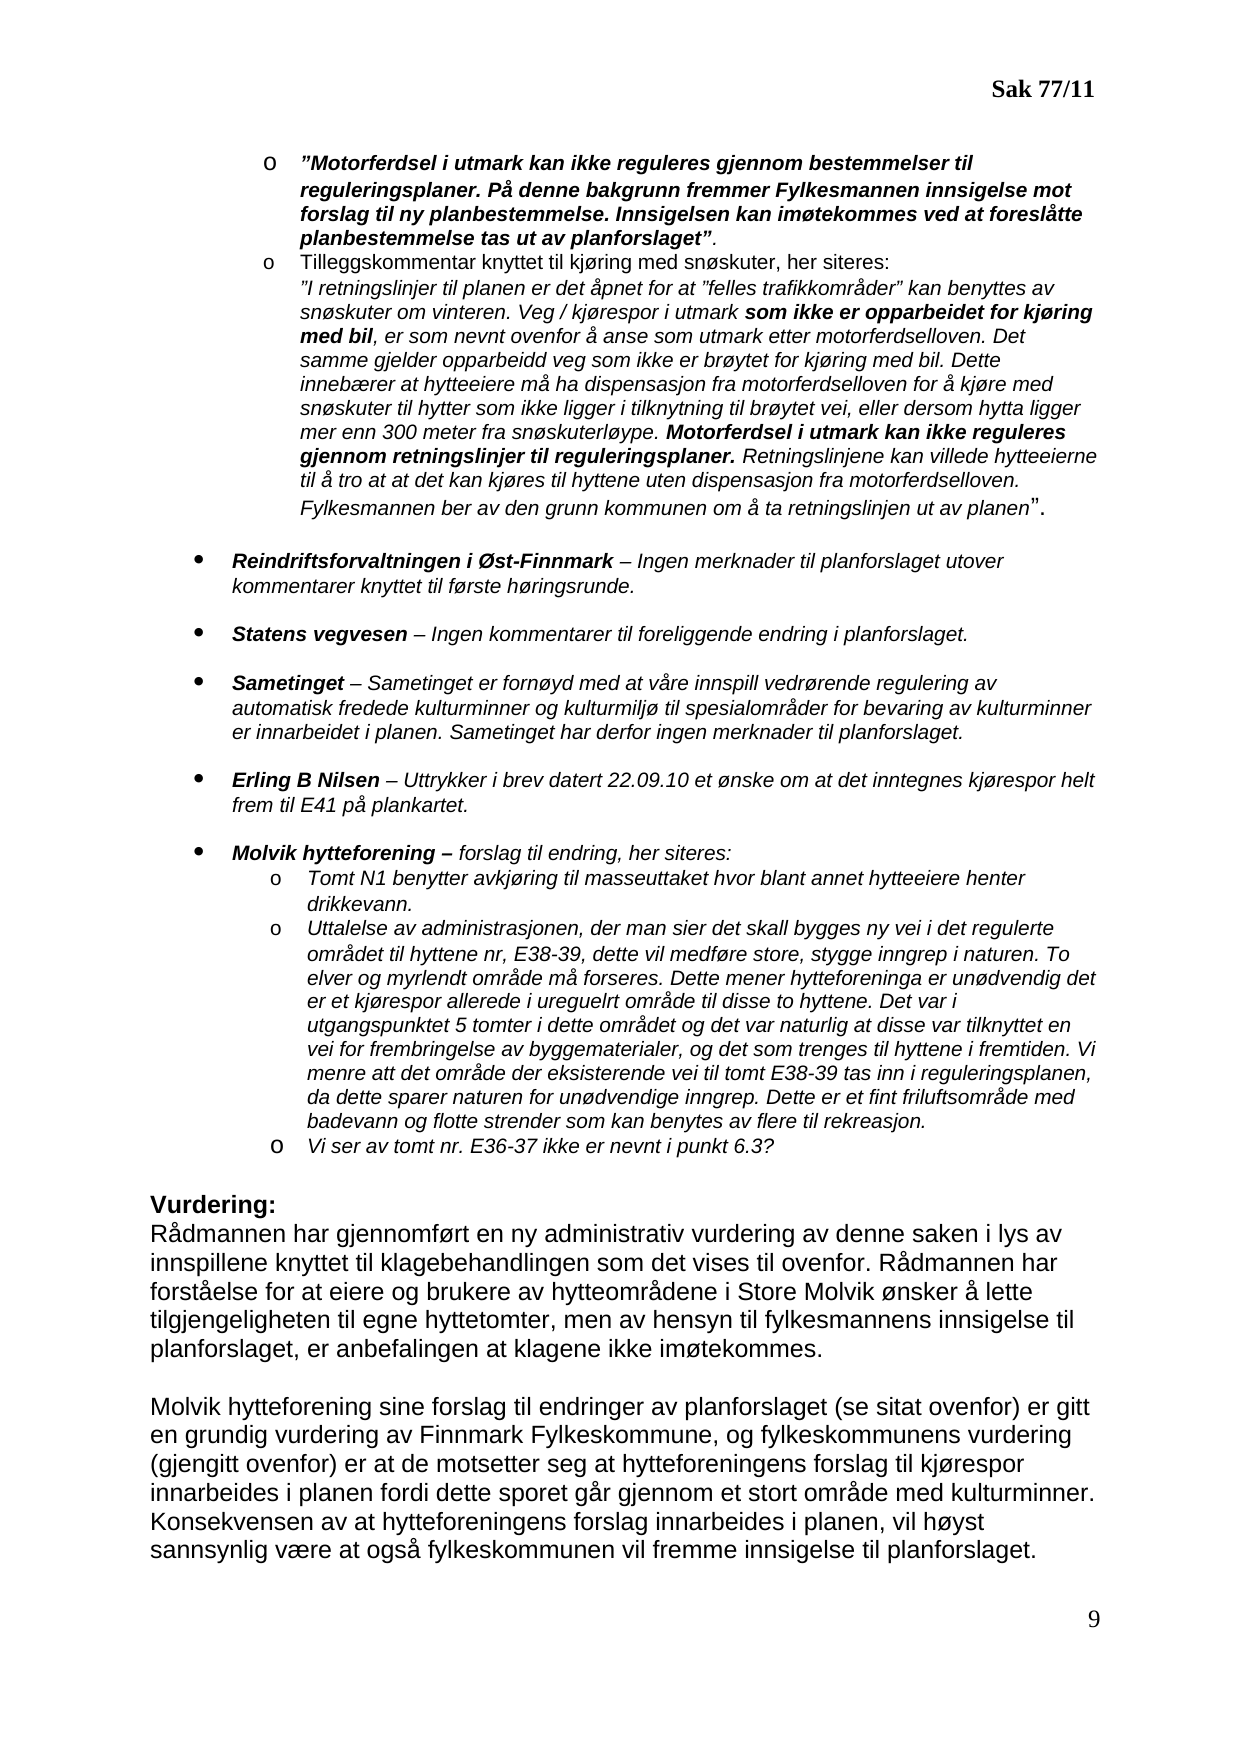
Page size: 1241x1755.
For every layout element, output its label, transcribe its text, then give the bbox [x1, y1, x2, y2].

list Reindriftsforvaltningen i Øst-Finnmark – Ingen merknader til planforslaget utover kommentarer knyttet til første høringsrunde. [194, 549, 1100, 598]
text Molvik hytteforening sine forslag til endringer av planforslaget (se sitat ovenfor) er gitt en grundig vurdering av Finnmark Fylkeskommune, og fylkeskommunens vurdering (gjengitt ovenfor) er at de motsetter seg at hytteforeningens forslag til kjørespor innarbeides i planen fordi dette sporet går gjennom et stort område med kulturminner. Konsekvensen av at hytteforeningens forslag innarbeides i planen, vil høyst sannsynlig være at også fylkeskommunen vil fremme innsigelse til planforslaget. [150, 1391, 1100, 1564]
text ”I retningslinjer til planen er det åpnet for at ”felles trafikkområder” kan benyttes av snøskuter om vinteren. Veg / kjørespor i utmark som ikke er opparbeidet for kjøring med bil, er som nevnt ovenfor å anse som utmark etter motorferdselloven. Det samme gjelder opparbeidd veg som ikke er brøytet for kjøring med bil. Dette innebærer at hytteeiere må ha dispensasjon fra motorferdselloven for å kjøre med snøskuter til hytter som ikke ligger i tilknytning til brøytet vei, eller dersom hytta ligger mer enn 300 meter fra snøskuterløype. Motorferdsel i utmark kan ikke reguleres gjennom retningslinjer til reguleringsplaner. Retningslinjene kan villede hytteeierne til å tro at at det kan kjøres til hyttene uten dispensasjon fra motorferdselloven. Fylkesmannen ber av den grunn kommunen om å ta retningslinjen ut av planen”. [300, 276, 1100, 520]
list Uttalelse av administrasjonen, der man sier det skall bygges ny vei i det regulerte området til hyttene nr, E38-39, dette vil medføre store, stygge inngrep i naturen. To elver og myrlendt område må forseres. Dette mener hytteforeninga er unødvendig det er et kjørespor allerede i ureguelrt område til disse to hyttene. Det var i utgangspunktet 5 tomter i dette området og det var naturlig at disse var tilknyttet en vei for frembringelse av byggematerialer, og det som trenges til hyttene i fremtiden. Vi menre att det område der eksisterende vei til tomt E38-39 tas inn i reguleringsplanen, da dette sparer naturen for unødvendige inngrep. Dette er et fint friluftsområde med badevann og flotte strender som kan benytes av flere til rekreasjon. [269, 916, 1100, 1133]
list Vi ser av tomt nr. E36-37 ikke er nevnt i punkt 6.3? [269, 1133, 1100, 1161]
list Sametinget – Sametinget er fornøyd med at våre innspill vedrørende regulering av automatisk fredede kulturminner og kulturmiljø til spesialområder for bevaring av kulturminner er innarbeidet i planen. Sametinget har derfor ingen merknader til planforslaget. [194, 671, 1100, 744]
text Vurdering: [150, 1190, 1100, 1219]
list Erling B Nilsen – Uttrykker i brev datert 22.09.10 et ønske om at det inntegnes kjørespor helt frem til E41 på plankartet. [194, 768, 1100, 817]
list Tomt N1 benytter avkjøring til masseuttaket hvor blant annet hytteeiere henter drikkevann. [269, 866, 1100, 916]
list Molvik hytteforening – forslag til endring, her siteres: [194, 841, 1100, 866]
list ”Motorferdsel i utmark kan ikke reguleres gjennom bestemmelser til reguleringsplaner. På denne bakgrunn fremmer Fylkesmannen innsigelse mot forslag til ny planbestemmelse. Innsigelsen kan imøtekommes ved at foreslåtte planbestemmelse tas ut av planforslaget”. [262, 150, 1100, 250]
text Rådmannen har gjennomført en ny administrativ vurdering av denne saken i lys av innspillene knyttet til klagebehandlingen som det vises til ovenfor. Rådmannen har forståelse for at eiere og brukere av hytteområdene i Store Molvik ønsker å lette tilgjengeligheten til egne hyttetomter, men av hensyn til fylkesmannens innsigelse til planforslaget, er anbefalingen at klagene ikke imøtekommes. [150, 1219, 1100, 1363]
list Tilleggskommentar knyttet til kjøring med snøskuter, her siteres: [262, 250, 1100, 276]
list Statens vegvesen – Ingen kommentarer til foreliggende endring i planforslaget. [194, 622, 1100, 647]
